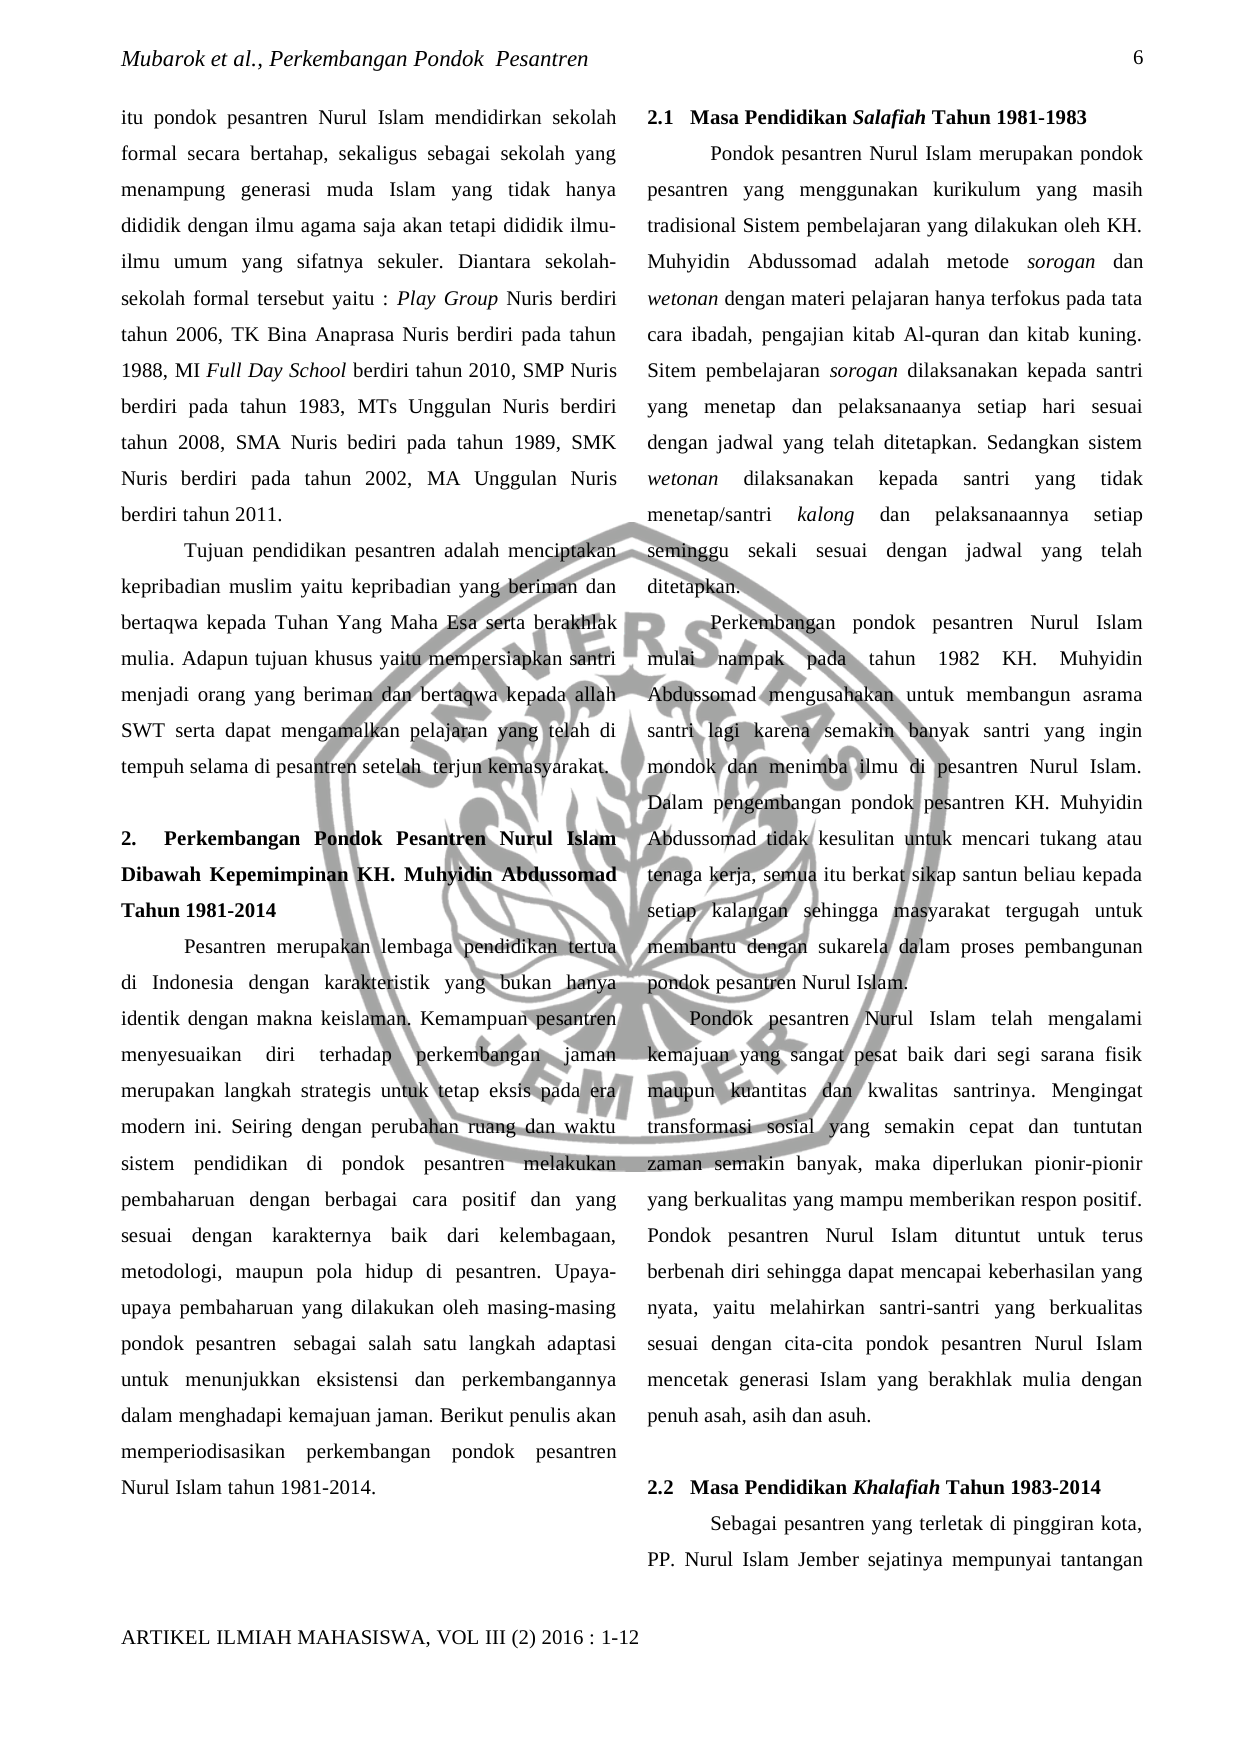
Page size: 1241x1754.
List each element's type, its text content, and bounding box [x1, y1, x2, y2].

text Pondok pesantren Nurul Islam merupakan pondok pesantren yang menggunakan kurikulum yang masih tradisional Sistem pembelajaran yang dilakukan oleh KH. Muhyidin Abdussomad adalah metode sorogan dan wetonan dengan materi pelajaran hanya terfokus pada tata cara ibadah, pengajian kitab Al-quran dan kitab kuning. Sitem pembelajaran sorogan dilaksanakan kepada santri yang menetap dan pelaksanaanya setiap hari sesuai dengan jadwal yang telah ditetapkan. Sedangkan sistem wetonan dilaksanakan kepada santri yang tidak menetap/santri kalong dan pelaksanaannya setiap seminggu sekali sesuai dengan jadwal yang telah ditetapkan. [647, 141, 1143, 598]
text itu pondok pesantren Nurul Islam mendidirkan sekolah formal secara bertahap, sekaligus sebagai sekolah yang menampung generasi muda Islam yang tidak hanya dididik dengan ilmu agama saja akan tetapi dididik ilmu-ilmu umum yang sifatnya sekuler. Diantara sekolah-sekolah formal tersebut yaitu : Play Group Nuris berdiri tahun 2006, TK Bina Anaprasa Nuris berdiri pada tahun 1988, MI Full Day School berdiri tahun 2010, SMP Nuris berdiri pada tahun 1983, MTs Unggulan Nuris berdiri tahun 2008, SMA Nuris bediri pada tahun 1989, SMK Nuris berdiri pada tahun 2002, MA Unggulan Nuris berdiri tahun 2011. [121, 105, 617, 526]
text 2.1 Masa Pendidikan Salafiah Tahun 1981-1983 [647, 105, 1143, 129]
text Tujuan pendidikan pesantren adalah menciptakan kepribadian muslim yaitu kepribadian yang beriman dan bertaqwa kepada Tuhan Yang Maha Esa serta berakhlak mulia. Adapun tujuan khusus yaitu mempersiapkan santri menjadi orang yang beriman dan bertaqwa kepada allah SWT serta dapat mengamalkan pelajaran yang telah di tempuh selama di pesantren setelah terjun kemasyarakat. [121, 538, 617, 778]
text Perkembangan pondok pesantren Nurul Islam mulai nampak pada tahun 1982 KH. Muhyidin Abdussomad mengusahakan untuk membangun asrama santri lagi karena semakin banyak santri yang ingin mondok dan menimba ilmu di pesantren Nurul Islam. Dalam pengembangan pondok pesantren KH. Muhyidin Abdussomad tidak kesulitan untuk mencari tukang atau tenaga kerja, semua itu berkat sikap santun beliau kepada setiap kalangan sehingga masyarakat tergugah untuk membantu dengan sukarela dalam proses pembangunan pondok pesantren Nurul Islam. [647, 610, 1143, 994]
text 2. Perkembangan Pondok Pesantren Nurul Islam Dibawah Kepemimpinan KH. Muhyidin Abdussomad Tahun 1981-2014 [121, 826, 617, 922]
text Pondok pesantren Nurul Islam telah mengalami kemajuan yang sangat pesat baik dari segi sarana fisik maupun kuantitas dan kwalitas santrinya. Mengingat transformasi sosial yang semakin cepat dan tuntutan zaman semakin banyak, maka diperlukan pionir-pionir yang berkualitas yang mampu memberikan respon positif. Pondok pesantren Nurul Islam dituntut untuk terus berbenah diri sehingga dapat mencapai keberhasilan yang nyata, yaitu melahirkan santri-santri yang berkualitas sesuai dengan cita-cita pondok pesantren Nurul Islam mencetak generasi Islam yang berakhlak mulia dengan penuh asah, asih dan asuh. [647, 1006, 1143, 1427]
text Pesantren merupakan lembaga pendidikan tertua di Indonesia dengan karakteristik yang bukan hanya identik dengan makna keislaman. Kemampuan pesantren menyesuaikan diri terhadap perkembangan jaman merupakan langkah strategis untuk tetap eksis pada era modern ini. Seiring dengan perubahan ruang dan waktu sistem pendidikan di pondok pesantren melakukan pembaharuan dengan berbagai cara positif dan yang sesuai dengan karakternya baik dari kelembagaan, metodologi, maupun pola hidup di pesantren. Upaya-upaya pembaharuan yang dilakukan oleh masing-masing pondok pesantren sebagai salah satu langkah adaptasi untuk menunjukkan eksistensi dan perkembangannya dalam menghadapi kemajuan jaman. Berikut penulis akan memperiodisasikan perkembangan pondok pesantren Nurul Islam tahun 1981-2014. [121, 934, 617, 1499]
text 2.2 Masa Pendidikan Khalafiah Tahun 1983-2014 [647, 1475, 1143, 1499]
text Sebagai pesantren yang terletak di pinggiran kota, PP. Nurul Islam Jember sejatinya mempunyai tantangan [647, 1511, 1143, 1571]
picture [241, 447, 1023, 1247]
